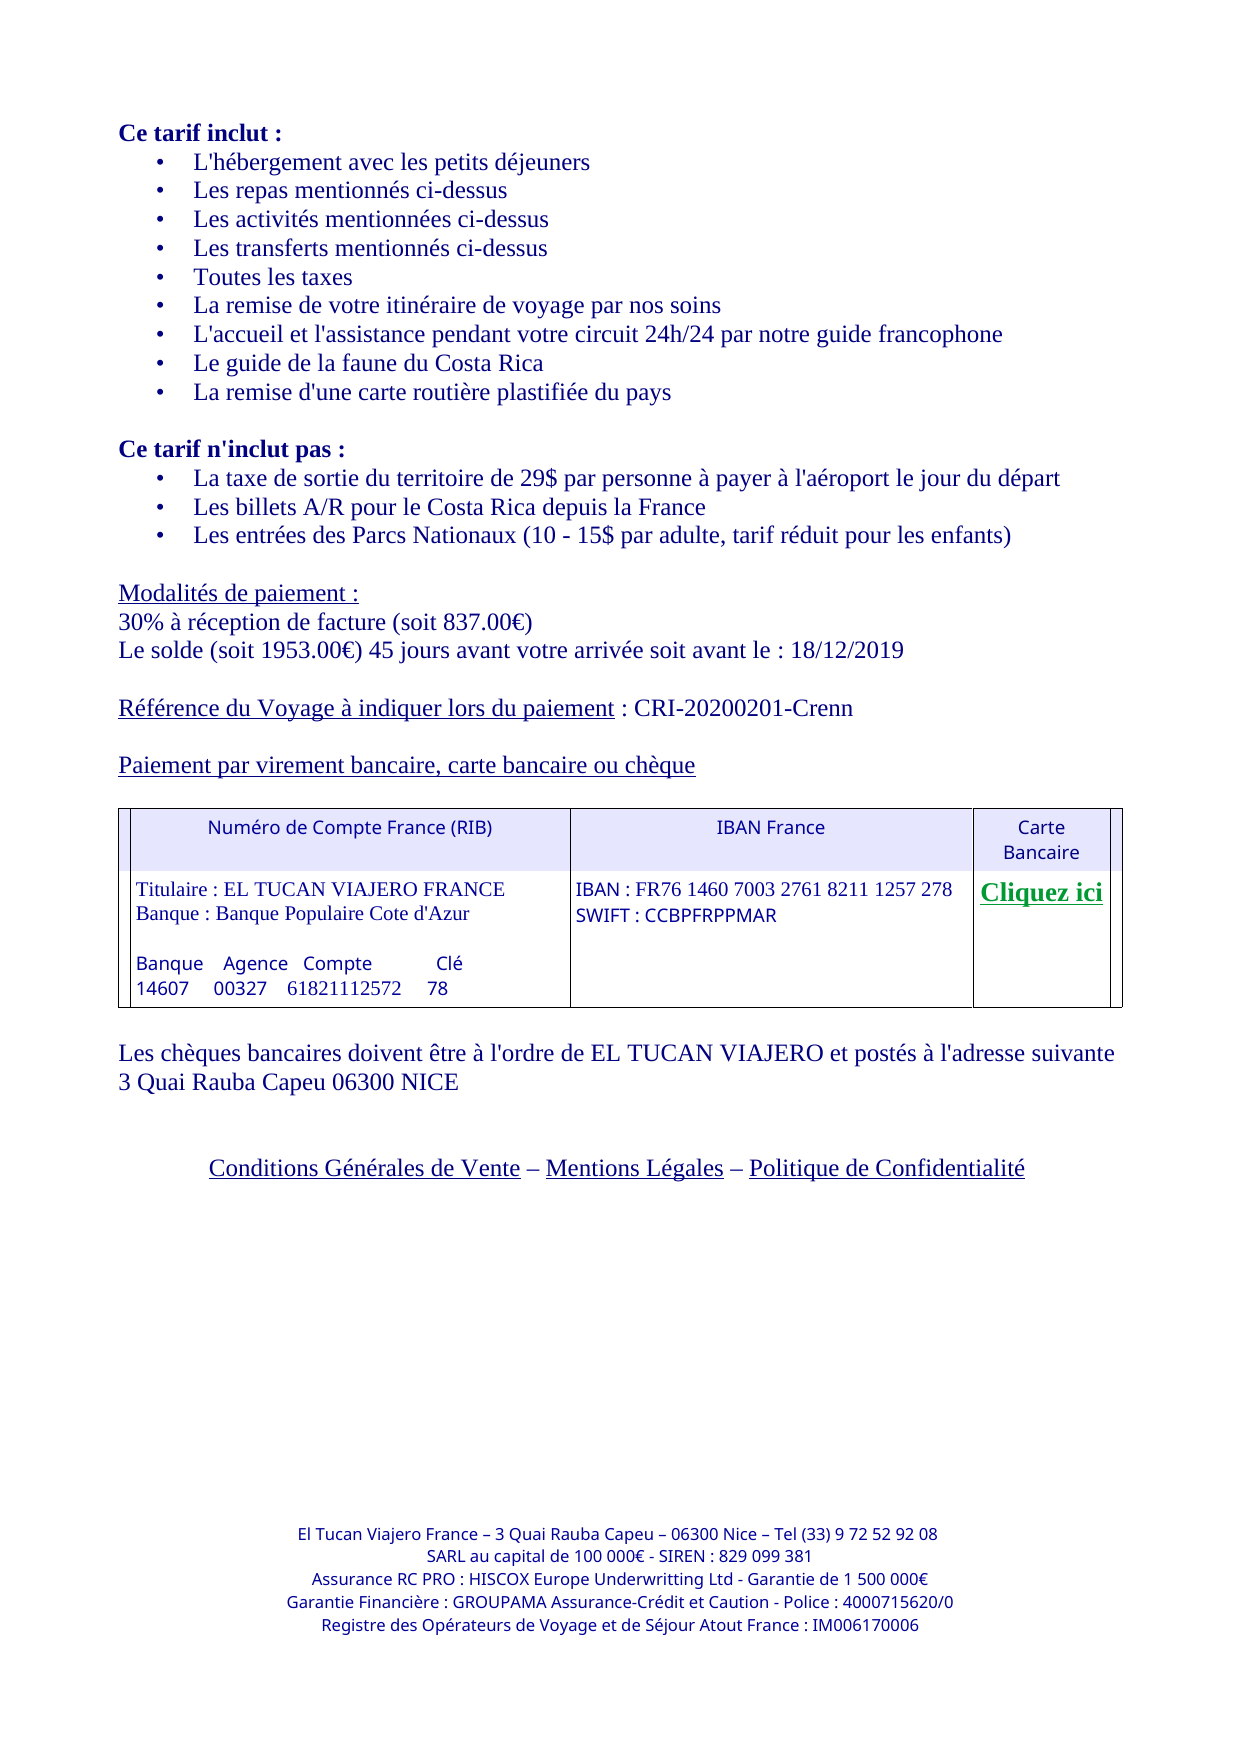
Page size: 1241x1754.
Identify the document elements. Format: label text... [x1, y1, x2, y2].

list Les repas mentionnés ci-dessus [156, 176, 1122, 204]
text Conditions Générales de Vente – Mentions Légales – Politique de Confidentialité [118, 1153, 1122, 1182]
list La taxe de sortie du territoire de 29$ par personne à payer à l'aéroport le jour du départ [156, 463, 1122, 492]
list Les billets A/R pour le Costa Rica depuis la France [156, 492, 1122, 521]
list Toutes les taxes [156, 262, 1122, 291]
table_header IBAN France [571, 809, 972, 871]
table_cell Titulaire : EL TUCAN VIAJERO FRANCE Banque : Banque Populaire Cote d'Azur Banque Agence Compte Clé 14607 00327 61821112572 78 [131, 871, 570, 1007]
text Modalités de paiement : [118, 578, 1122, 607]
list L'accueil et l'assistance pendant votre circuit 24h/24 par notre guide francophone [156, 319, 1122, 348]
text Référence du Voyage à indiquer lors du paiement : CRI-20200201-Crenn [118, 693, 1122, 722]
table_cell [119, 871, 130, 1007]
table_header Carte Bancaire [974, 809, 1110, 871]
list Les activités mentionnées ci-dessus [156, 204, 1122, 233]
table_cell [1111, 871, 1122, 1007]
table_header [1111, 809, 1122, 871]
list La remise d'une carte routière plastifiée du pays [156, 377, 1122, 406]
table_cell IBAN : FR76 1460 7003 2761 8211 1257 278 SWIFT : CCBPFRPPMAR [571, 871, 972, 1007]
list L'hébergement avec les petits déjeuners [156, 147, 1122, 176]
table_header [119, 809, 130, 871]
text Le solde (soit 1953.00€) 45 jours avant votre arrivée soit avant le : 18/12/2019 [118, 636, 1122, 664]
text Les chèques bancaires doivent être à l'ordre de EL TUCAN VIAJERO et postés à l'adresse suivante 3 Quai Rauba Capeu 06300 NICE [118, 1038, 1122, 1096]
table_header Numéro de Compte France (RIB) [131, 809, 570, 871]
list Les transferts mentionnés ci-dessus [156, 233, 1122, 262]
table_cell Cliquez ici [974, 871, 1110, 1007]
text Ce tarif inclut : [118, 118, 1122, 147]
list Les entrées des Parcs Nationaux (10 - 15$ par adulte, tarif réduit pour les enfants) [156, 521, 1122, 549]
text Paiement par virement bancaire, carte bancaire ou chèque [118, 751, 1122, 779]
text 30% à réception de facture (soit 837.00€) [118, 607, 1122, 636]
text Ce tarif n'inclut pas : [118, 434, 1122, 463]
list Le guide de la faune du Costa Rica [156, 348, 1122, 377]
list La remise de votre itinéraire de voyage par nos soins [156, 291, 1122, 319]
